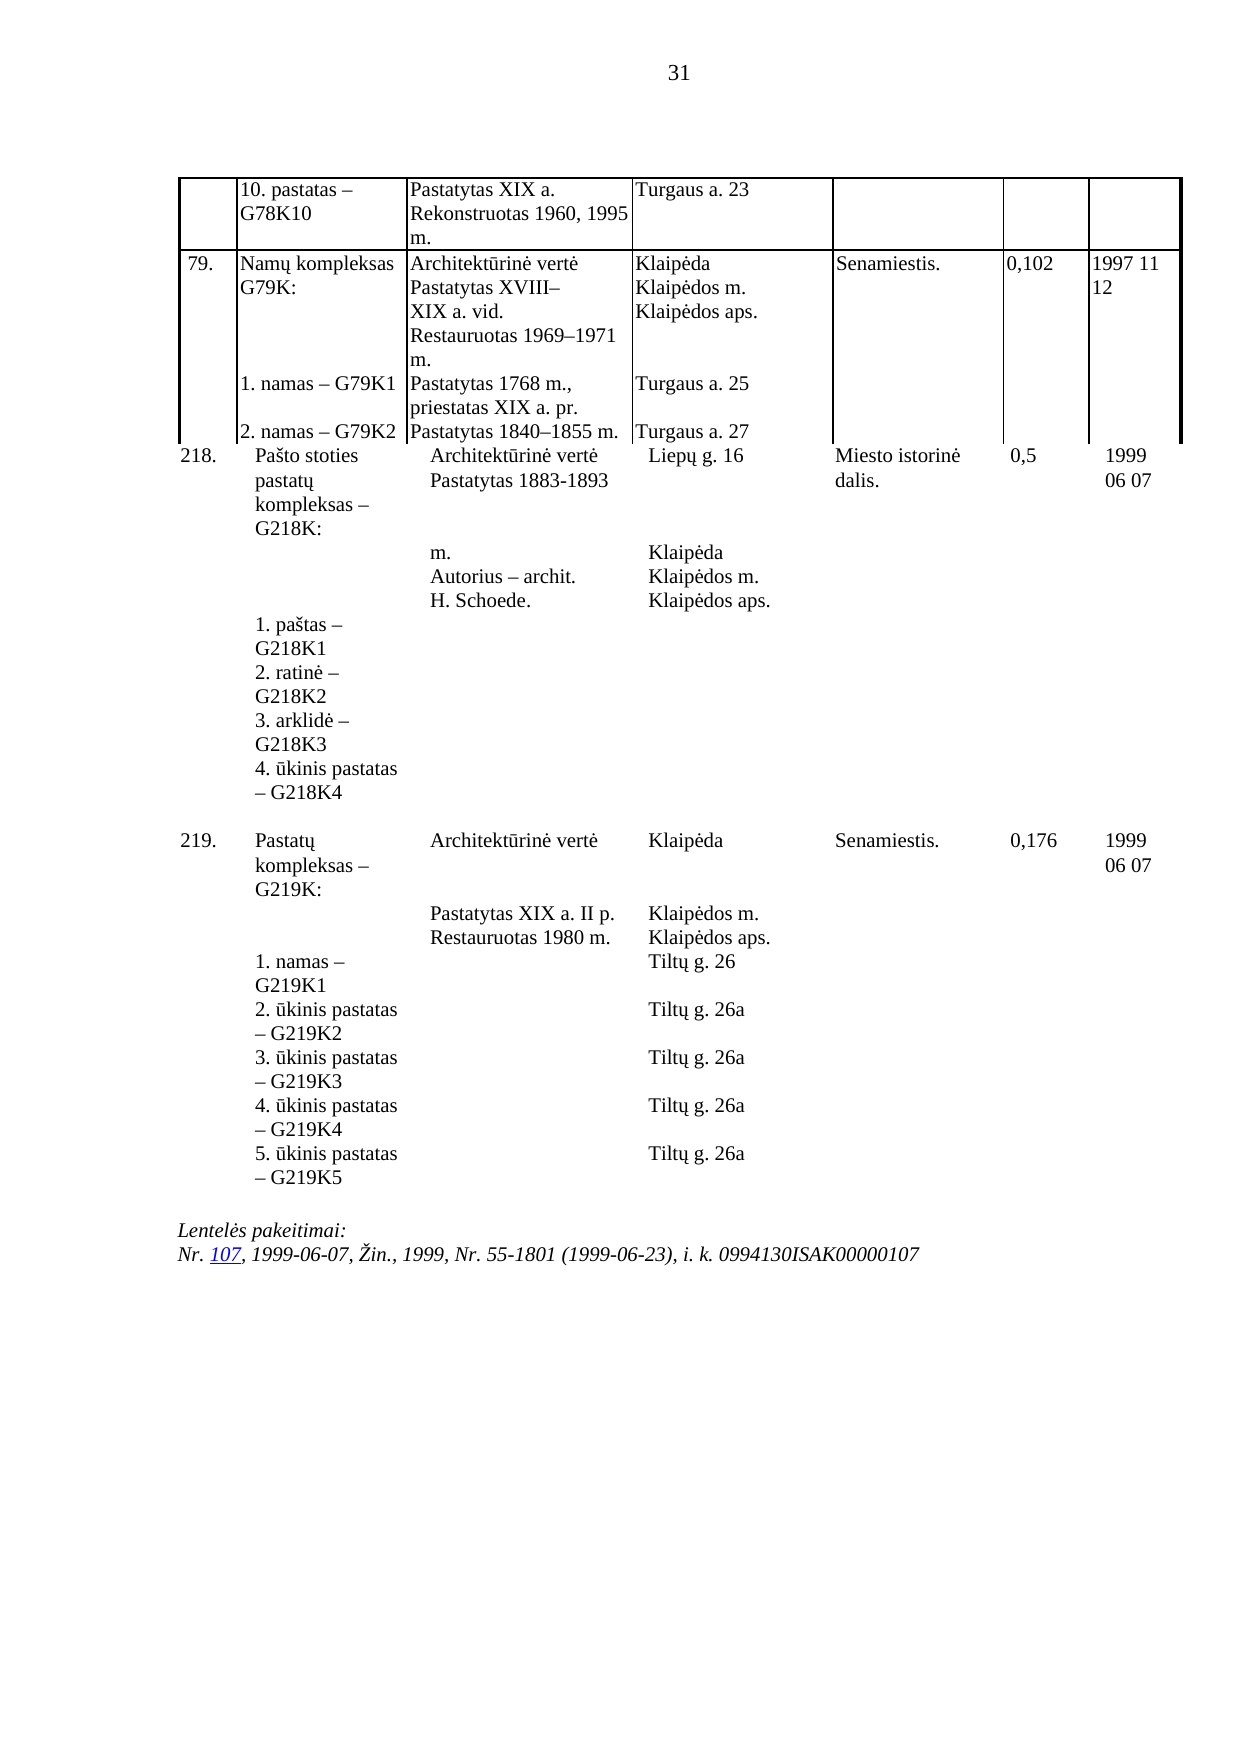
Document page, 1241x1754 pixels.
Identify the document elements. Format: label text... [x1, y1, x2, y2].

table_cell [999, 1093, 1093, 1141]
table_cell 1999 06 07 [1094, 829, 1170, 901]
table_cell [1170, 660, 1181, 708]
table_cell [834, 419, 1003, 443]
text Nr. 107, 1999-06-07, Žin., 1999, Nr. 55-1801 (1999-06-23), i. k. 0994130ISAK00000107 [177, 1242, 1181, 1266]
table_cell [169, 371, 178, 419]
table_cell [1094, 1045, 1170, 1093]
table_cell [419, 1093, 637, 1141]
table_cell [999, 997, 1093, 1045]
table_cell [419, 804, 637, 828]
table_cell [419, 612, 637, 660]
table_cell Restauruotas 1980 m. [419, 925, 637, 949]
table_cell [169, 1141, 243, 1189]
table_cell [244, 925, 418, 949]
table_cell 3. arklidė – G218K3 [244, 708, 418, 756]
table_cell Turgaus a. 27 [633, 419, 832, 443]
table_cell [999, 756, 1093, 804]
table_cell [169, 588, 243, 612]
table_cell Turgaus a. 23 [633, 179, 832, 249]
table_cell [169, 949, 243, 997]
table_cell 218. [169, 444, 243, 540]
table_cell Pastatytas XIX a. Rekonstruotas 1960, 1995 m. [408, 179, 632, 249]
table_cell [1090, 419, 1179, 443]
table_cell [1094, 612, 1170, 660]
table_cell [1170, 997, 1181, 1045]
table_cell [1094, 1093, 1170, 1141]
text Lentelės pakeitimai: [177, 1218, 1181, 1242]
table_cell [1170, 829, 1181, 901]
table_cell [244, 540, 418, 564]
table_cell [169, 997, 243, 1045]
table_cell [1094, 901, 1170, 925]
table_cell [637, 612, 824, 660]
table_cell [1170, 444, 1181, 540]
table_cell [999, 540, 1093, 564]
table_cell [419, 997, 637, 1045]
table_cell Architektūrinė vertė Pastatytas XVIII– XIX a. vid. Restauruotas 1969–1971 m. [408, 251, 632, 371]
table_cell [834, 371, 1003, 419]
table_cell [169, 612, 243, 660]
table_cell [1170, 708, 1181, 756]
table_cell H. Schoede. [419, 588, 637, 612]
table_cell [419, 1045, 637, 1093]
table_cell [169, 249, 178, 371]
table_cell [419, 949, 637, 997]
table_cell Senamiestis. [834, 251, 1003, 371]
table_cell [1094, 949, 1170, 997]
table_cell [1090, 179, 1179, 249]
table_cell [169, 756, 243, 804]
table_cell [999, 564, 1093, 588]
table_cell Miesto istorinė dalis. [824, 444, 999, 540]
table_cell 0,176 [999, 829, 1093, 901]
table_cell [169, 540, 243, 564]
table_cell Pašto stoties pastatų kompleksas – G218K: [244, 444, 418, 540]
table_cell [1094, 997, 1170, 1045]
table_cell [824, 660, 999, 708]
table_cell Architektūrinė vertė [419, 829, 637, 901]
table_cell [999, 949, 1093, 997]
table_cell [637, 708, 824, 756]
table_cell 10. pastatas – G78K10 [238, 179, 406, 249]
table_cell Namų kompleksas G79K: [238, 251, 406, 371]
table_cell 79. [181, 251, 236, 371]
table_cell [824, 804, 999, 828]
table_cell [824, 949, 999, 997]
table_cell [244, 804, 418, 828]
table_cell [1094, 708, 1170, 756]
table_cell [824, 756, 999, 804]
table_cell [637, 756, 824, 804]
table_cell [999, 804, 1093, 828]
table_cell [1170, 564, 1181, 588]
table_cell [1004, 179, 1088, 249]
table_cell [169, 1093, 243, 1141]
table_cell [824, 1045, 999, 1093]
table_cell 4. ūkinis pastatas – G219K4 [244, 1093, 418, 1141]
table_cell 5. ūkinis pastatas – G219K5 [244, 1141, 418, 1189]
table_cell [419, 756, 637, 804]
table_cell [1090, 371, 1179, 419]
table_cell [169, 925, 243, 949]
table_cell 0,102 [1004, 251, 1088, 371]
table_cell [1170, 949, 1181, 997]
table_cell [1170, 1045, 1181, 1093]
table_cell [824, 1093, 999, 1141]
table_cell [181, 179, 236, 249]
table_cell 1. paštas – G218K1 [244, 612, 418, 660]
table_cell [169, 1045, 243, 1093]
table_cell 2. ūkinis pastatas – G219K2 [244, 997, 418, 1045]
table_cell Klaipėdos m. [637, 564, 824, 588]
table_cell [1170, 540, 1181, 564]
table_cell [244, 588, 418, 612]
table_cell 1. namas – G219K1 [244, 949, 418, 997]
table_cell Klaipėdos aps. [637, 588, 824, 612]
table_cell Tiltų g. 26a [637, 1093, 824, 1141]
table_cell Pastatytas XIX a. II p. [419, 901, 637, 925]
table_cell [1170, 901, 1181, 925]
table_cell [999, 588, 1093, 612]
table_cell [999, 1141, 1093, 1189]
table_cell [419, 708, 637, 756]
table_cell [637, 804, 824, 828]
table_cell 1999 06 07 [1094, 444, 1170, 540]
table_cell Klaipėda Klaipėdos m. Klaipėdos aps. [633, 251, 832, 371]
table_cell 0,5 [999, 444, 1093, 540]
table_cell [834, 179, 1003, 249]
table_cell Turgaus a. 25 [633, 371, 832, 419]
table_cell [1170, 925, 1181, 949]
table_cell [1170, 804, 1181, 828]
table_cell Klaipėda [637, 829, 824, 901]
table_cell [1170, 612, 1181, 660]
table_cell Klaipėda [637, 540, 824, 564]
table_cell [1170, 588, 1181, 612]
table_cell 1. namas – G79K1 [238, 371, 406, 419]
table_cell [1004, 371, 1088, 419]
table_cell Pastatytas 1768 m., priestatas XIX a. pr. [408, 371, 632, 419]
table_cell [637, 660, 824, 708]
table_cell [181, 419, 236, 443]
table_cell [824, 901, 999, 925]
table_cell [1094, 1141, 1170, 1189]
table_cell [824, 708, 999, 756]
table_cell [1170, 1093, 1181, 1141]
table_cell [1094, 588, 1170, 612]
table_cell Klaipėdos aps. [637, 925, 824, 949]
table_cell [181, 371, 236, 419]
table_cell [999, 1045, 1093, 1093]
table_cell 3. ūkinis pastatas – G219K3 [244, 1045, 418, 1093]
table_cell [1004, 419, 1088, 443]
table_cell [169, 564, 243, 588]
table_cell [999, 660, 1093, 708]
table_cell [169, 419, 178, 443]
table_cell 2. namas – G79K2 [238, 419, 406, 443]
table_cell [999, 925, 1093, 949]
table_cell [1094, 804, 1170, 828]
table_cell [169, 901, 243, 925]
table_cell [419, 1141, 637, 1189]
table_cell [824, 1141, 999, 1189]
table_cell [419, 660, 637, 708]
table_cell [824, 564, 999, 588]
table_cell [1094, 540, 1170, 564]
table_cell [824, 612, 999, 660]
table_cell [169, 708, 243, 756]
table_cell Liepų g. 16 [637, 444, 824, 540]
table_cell [1170, 1141, 1181, 1189]
table_cell Pastatytas 1840–1855 m. [408, 419, 632, 443]
table_cell Autorius – archit. [419, 564, 637, 588]
table_cell Senamiestis. [824, 829, 999, 901]
table_cell [244, 564, 418, 588]
table_cell [244, 901, 418, 925]
table_cell Pastatų kompleksas – G219K: [244, 829, 418, 901]
table_cell [824, 925, 999, 949]
table_cell [169, 660, 243, 708]
table_cell [824, 997, 999, 1045]
table_cell [1094, 564, 1170, 588]
table_cell Tiltų g. 26a [637, 1045, 824, 1093]
table_cell [169, 804, 243, 828]
table_cell [824, 588, 999, 612]
table_cell [1094, 660, 1170, 708]
table_cell [1170, 756, 1181, 804]
table_cell [999, 612, 1093, 660]
table_cell Tiltų g. 26 [637, 949, 824, 997]
table_cell [824, 540, 999, 564]
table_cell [999, 901, 1093, 925]
table_cell Klaipėdos m. [637, 901, 824, 925]
table_cell 219. [169, 829, 243, 901]
table_cell 1997 11 12 [1090, 251, 1179, 371]
table_cell m. [419, 540, 637, 564]
table_cell [1094, 756, 1170, 804]
table_cell Tiltų g. 26a [637, 1141, 824, 1189]
table_cell 2. ratinė – G218K2 [244, 660, 418, 708]
table_cell [1094, 925, 1170, 949]
table_cell 4. ūkinis pastatas – G218K4 [244, 756, 418, 804]
table_cell Architektūrinė vertė Pastatytas 1883-1893 [419, 444, 637, 540]
table_cell [169, 177, 178, 249]
table_cell Tiltų g. 26a [637, 997, 824, 1045]
table_cell [999, 708, 1093, 756]
